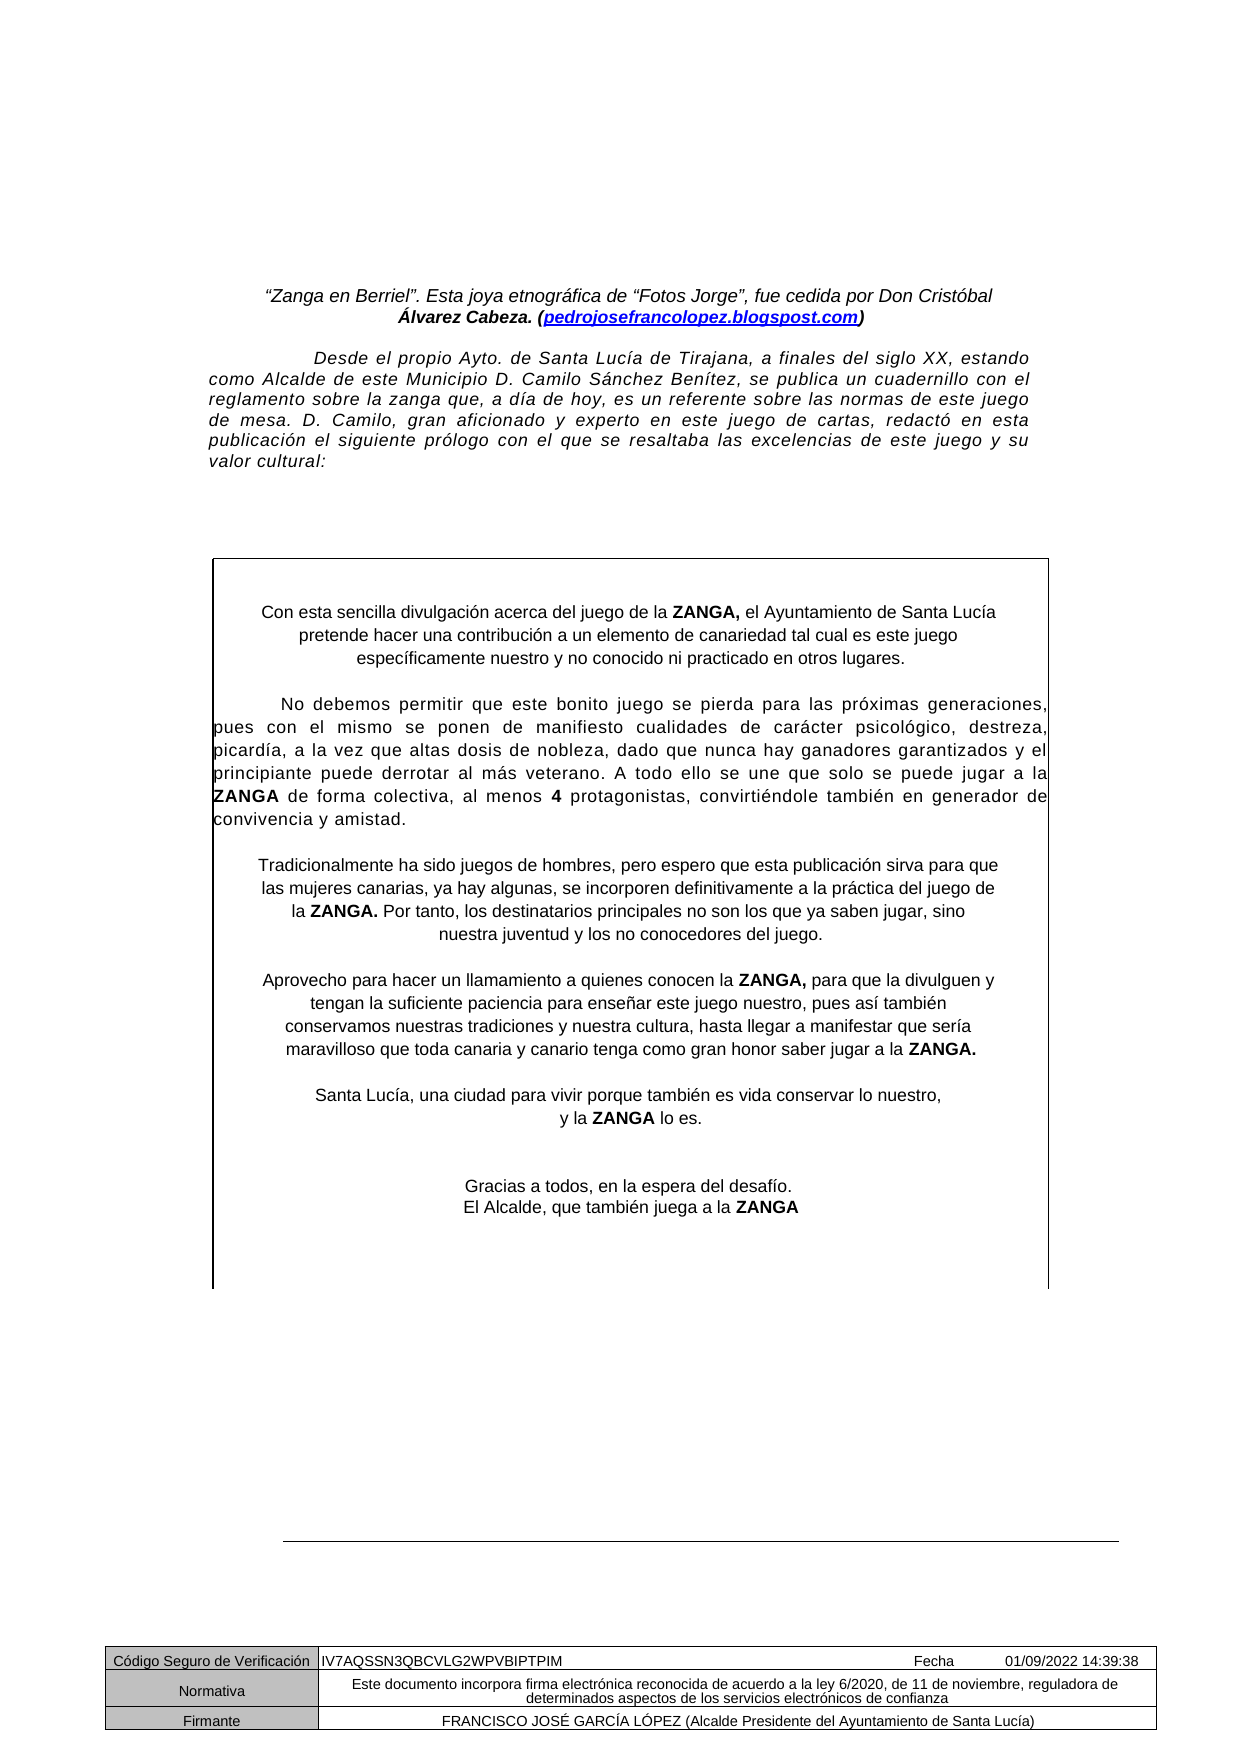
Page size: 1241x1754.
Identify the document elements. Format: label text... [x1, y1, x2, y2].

text “Zanga en Berriel”. Esta joya etnográfica de “Fotos Jorge”, fue cedida por Don Cristóbal Álvarez Cabeza. (pedrojosefrancolopez.blogspost.com) [104, 286, 1158, 328]
text Aprovecho para hacer un llamamiento a quienes conocen la ZANGA, para que la divulguen y tengan la suficiente paciencia para enseñar este juego nuestro, pues así también conservamos nuestras tradiciones y nuestra cultura, hasta llegar a manifestar que sería maravilloso que toda canaria y canario tenga como gran honor saber jugar a la ZANGA. [214, 968, 1048, 1060]
table_cell Firmante [106, 1707, 318, 1729]
table_header IV7AQSSN3QBCVLG2WPVBIPTPIM Fecha 01/09/2022 14:39:38 [319, 1647, 1156, 1669]
text No debemos permitir que este bonito juego se pierda para las próximas generaciones, pues con el mismo se ponen de manifiesto cualidades de carácter psicológico, destreza, picardía, a la vez que altas dosis de nobleza, dado que nunca hay ganadores garantizados y el principiante puede derrotar al más veterano. A todo ello se une que solo se puede jugar a la ZANGA de forma colectiva, al menos 4 protagonistas, convirtiéndole también en generador de convivencia y amistad. [214, 692, 1048, 830]
table_cell FRANCISCO JOSÉ GARCÍA LÓPEZ (Alcalde Presidente del Ayuntamiento de Santa Lucía) [319, 1707, 1156, 1729]
table_header Código Seguro de Verificación [106, 1647, 318, 1669]
text Santa Lucía, una ciudad para vivir porque también es vida conservar lo nuestro, y la ZANGA lo es. [214, 1083, 1048, 1129]
table_cell Este documento incorpora firma electrónica reconocida de acuerdo a la ley 6/2020, de 11 de noviembre, reguladora de determinados aspectos de los servicios electrónicos de confianza [319, 1670, 1156, 1706]
text Tradicionalmente ha sido juegos de hombres, pero espero que esta publicación sirva para que las mujeres canarias, ya hay algunas, se incorporen definitivamente a la práctica del juego de la ZANGA. Por tanto, los destinatarios principales no son los que ya saben jugar, sino nuestra juventud y los no conocedores del juego. [214, 853, 1048, 945]
text Con esta sencilla divulgación acerca del juego de la ZANGA, el Ayuntamiento de Santa Lucía pretende hacer una contribución a un elemento de canariedad tal cual es este juego específicamente nuestro y no conocido ni practicado en otros lugares. [214, 600, 1048, 669]
text Gracias a todos, en la espera del desafío. El Alcalde, que también juega a la ZANGA [214, 1176, 1048, 1217]
table_cell Normativa [106, 1670, 318, 1706]
text Desde el propio Ayto. de Santa Lucía de Tirajana, a finales del siglo XX, estando como Alcalde de este Municipio D. Camilo Sánchez Benítez, se publica un cuadernillo con el reglamento sobre la zanga que, a día de hoy, es un referente sobre las normas de este juego de mesa. D. Camilo, gran aficionado y experto en este juego de cartas, redactó en esta publicación el siguiente prólogo con el que se resaltaba las excelencias de este juego y su valor cultural: [209, 348, 1031, 471]
